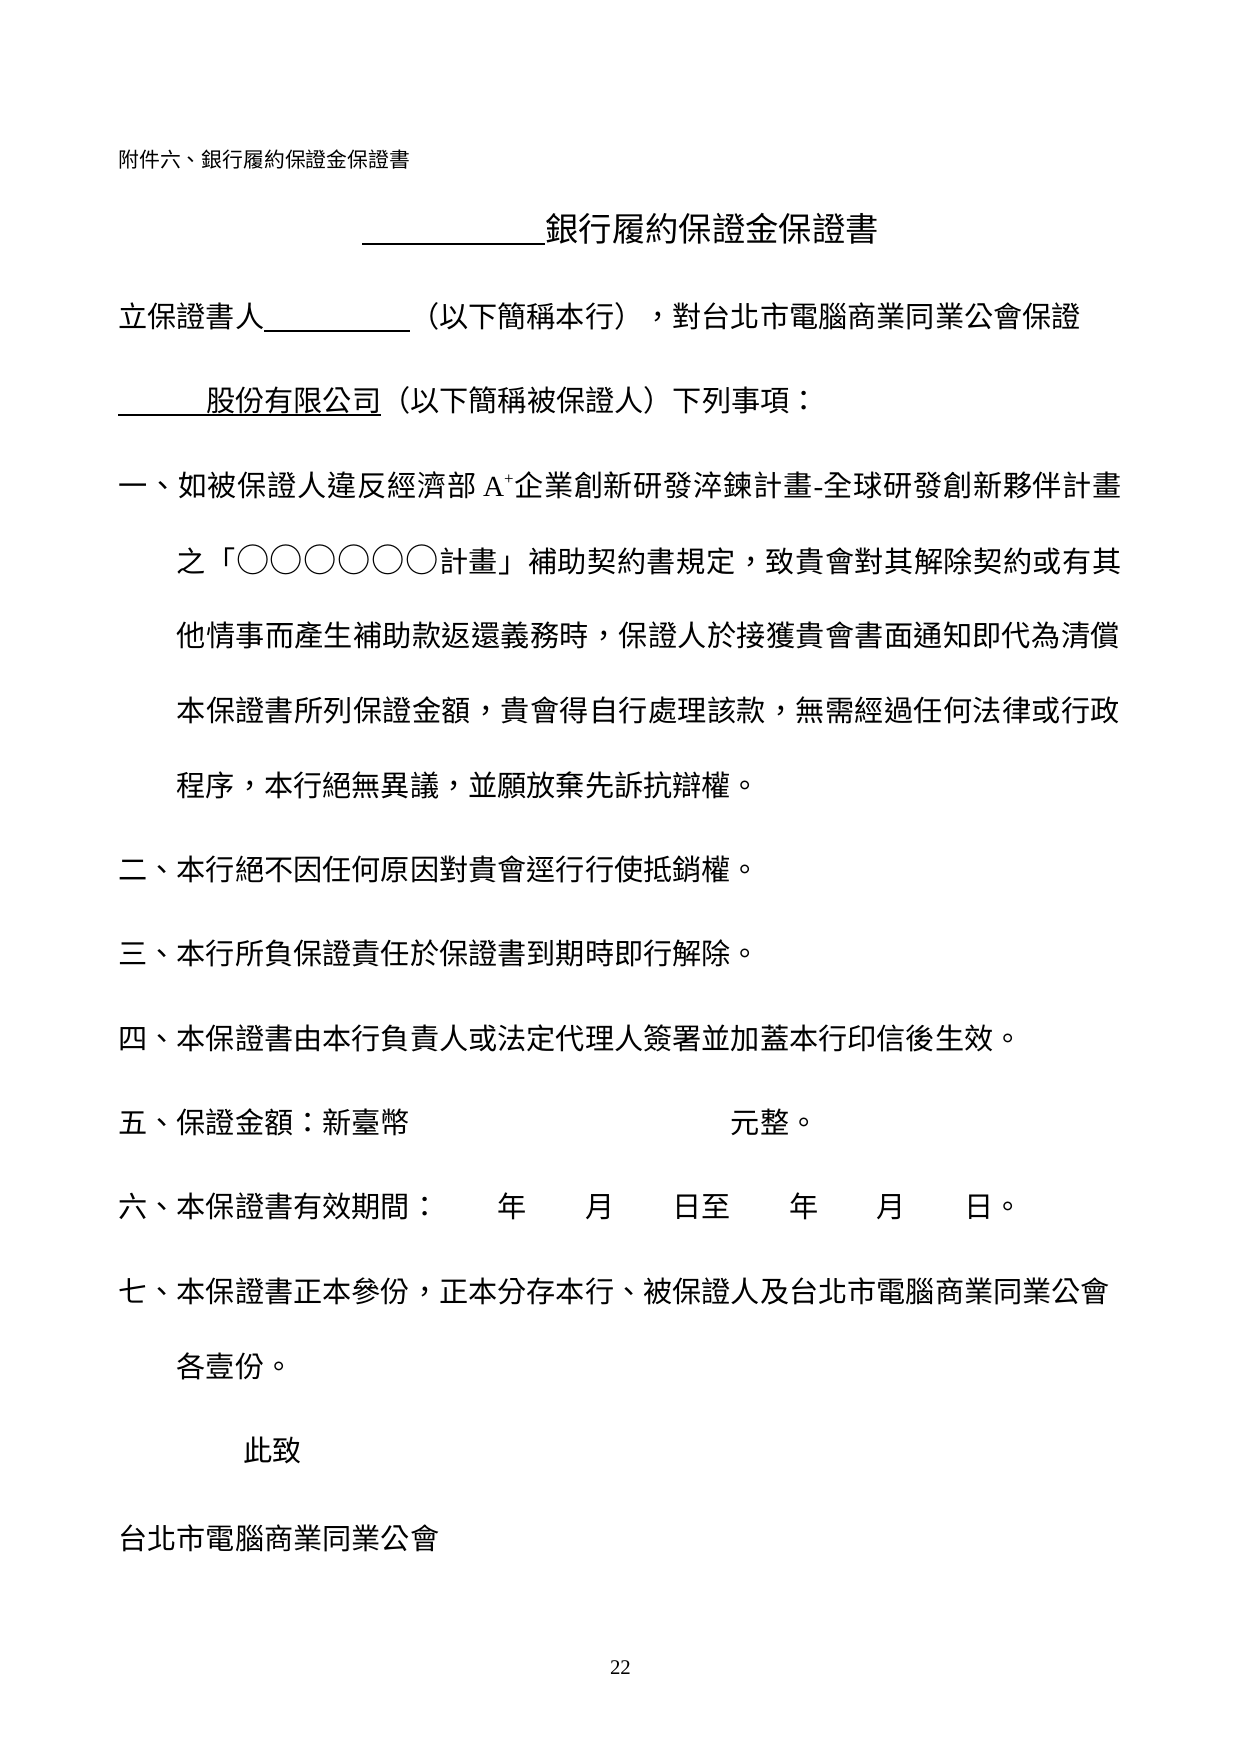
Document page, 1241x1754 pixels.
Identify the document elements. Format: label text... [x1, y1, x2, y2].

text 台北市電腦商業同業公會 [118, 1499, 1122, 1574]
text 此致 [118, 1411, 1122, 1486]
text 三、本行所負保證責任於保證書到期時即行解除。 [118, 914, 1122, 989]
text 立保證書人 （以下簡稱本行），對台北市電腦商業同業公會保證 [118, 277, 1122, 352]
text 四、本保證書由本行負責人或法定代理人簽署並加蓋本行印信後生效。 [118, 999, 1122, 1074]
text 一、如被保證人違反經濟部A+企業創新研發淬鍊計畫-全球研發創新夥伴計畫之「○○○○○○計畫」補助契約書規定，致貴會對其解除契約或有其他情事而產生補助款返還義務時，保證人於接獲貴會書面通知即代為清償本保證書所列保證金額，貴會得自行處理該款，無需經過任何法律或行政程序，本行絕無異議，並願放棄先訴抗辯權。 [118, 446, 1122, 821]
text 七、本保證書正本參份，正本分存本行、被保證人及台北市電腦商業同業公會各壹份。 [118, 1252, 1122, 1402]
text 銀行履約保證金保證書 [118, 189, 1122, 264]
text 六、本保證書有效期間： 年 月 日至 年 月 日。 [118, 1168, 1122, 1243]
text 附件六、銀行履約保證金保證書 [118, 139, 1122, 177]
text 二、本行絕不因任何原因對貴會逕行行使抵銷權。 [118, 830, 1122, 905]
text 股份有限公司（以下簡稱被保證人）下列事項： [118, 361, 1122, 436]
text 五、保證金額：新臺幣 元整。 [118, 1083, 1122, 1158]
